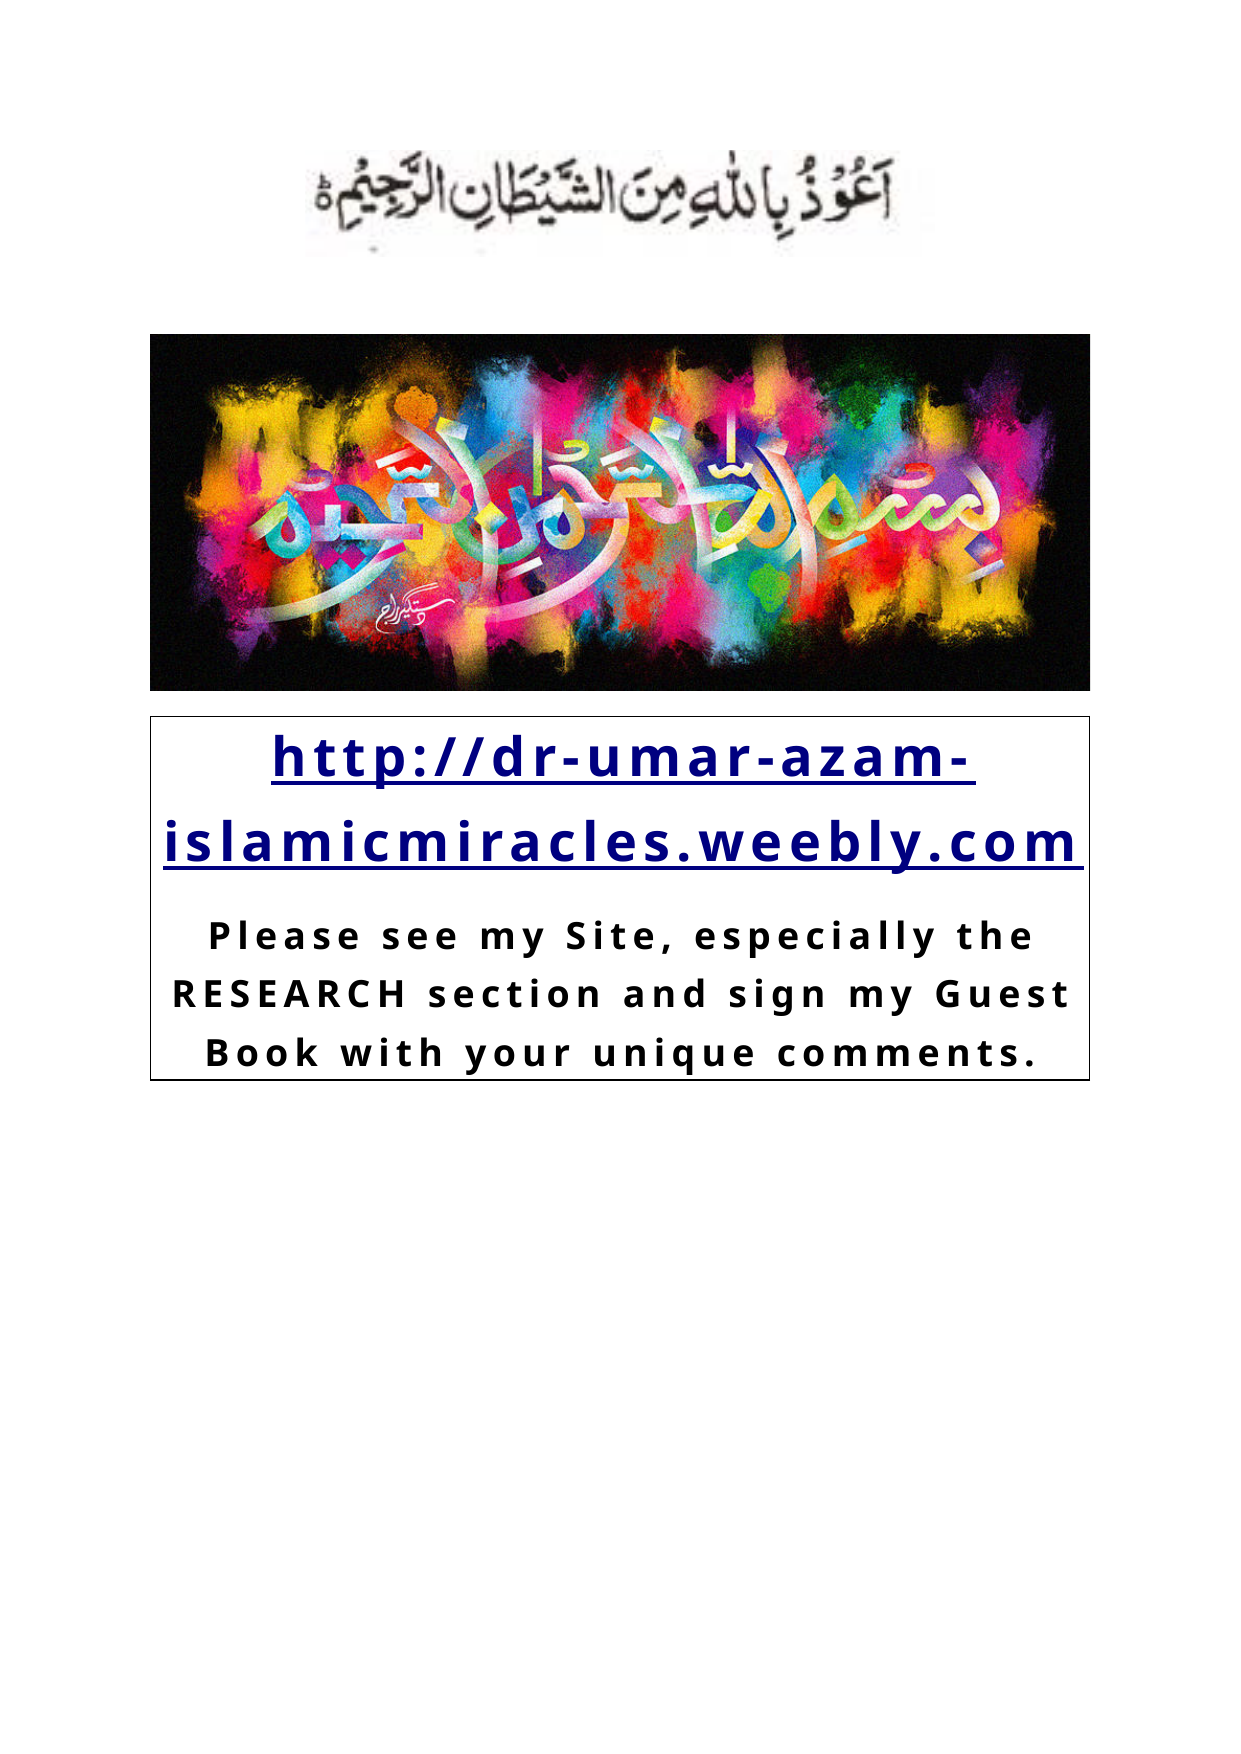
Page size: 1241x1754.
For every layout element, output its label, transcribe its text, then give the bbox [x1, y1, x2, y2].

text Please see my Site, especially the RESEARCH section and sign my Guest Book with your unique comments. [151, 906, 1089, 1079]
text http://dr-umar-azam-islamicmiracles.weebly.com [151, 717, 1089, 877]
